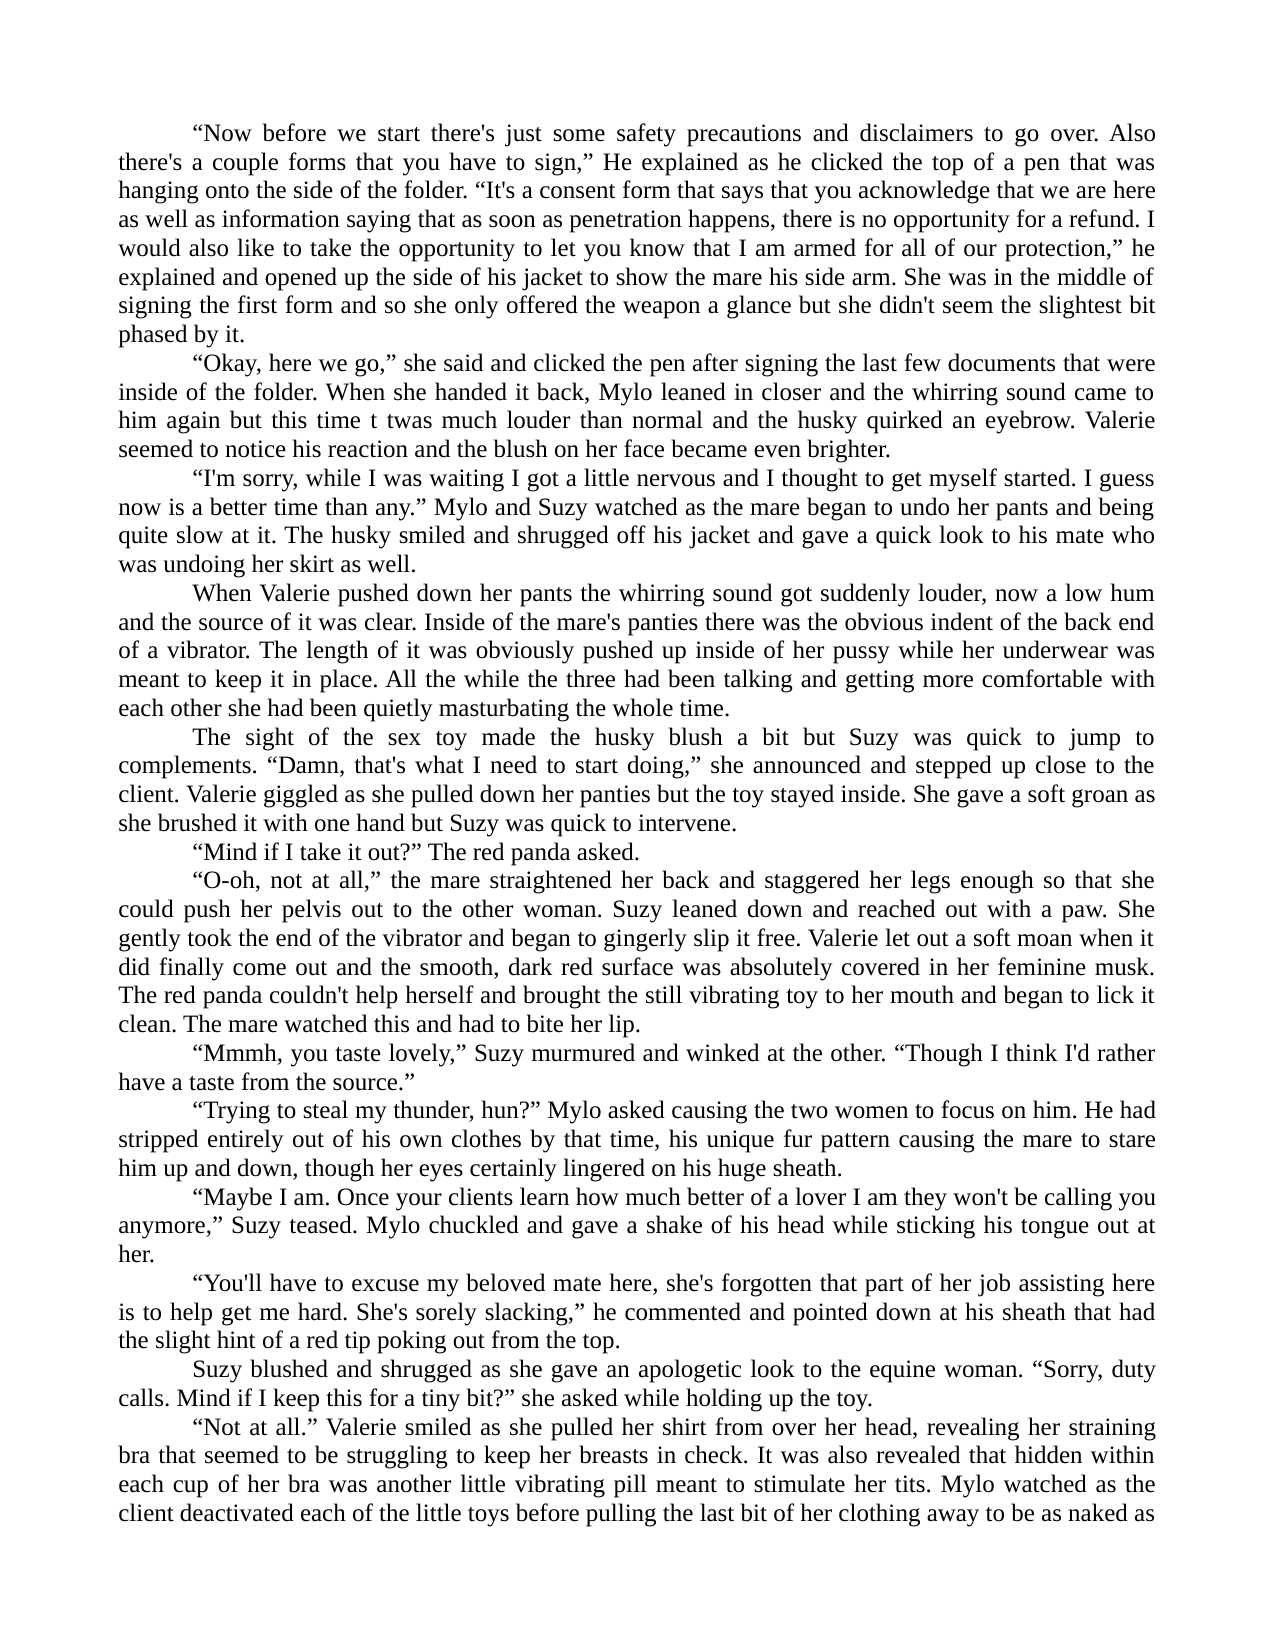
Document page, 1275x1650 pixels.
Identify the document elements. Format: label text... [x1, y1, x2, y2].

text “Trying to steal my thunder, hun?” Mylo asked causing the two women to focus on him. He had stripped entirely out of his own clothes by that time, his unique fur pattern causing the mare to stare him up and down, though her eyes certainly lingered on his huge sheath. [118, 1096, 1157, 1182]
text “Maybe I am. Once your clients learn how much better of a lover I am they won't be calling you anymore,” Suzy teased. Mylo chuckled and gave a shake of his head while sticking his tongue out at her. [118, 1182, 1157, 1268]
text “Mmmh, you taste lovely,” Suzy murmured and winked at the other. “Though I think I'd rather have a taste from the source.” [118, 1038, 1157, 1096]
text “Now before we start there's just some safety precautions and disclaimers to go over. Also there's a couple forms that you have to sign,” He explained as he clicked the top of a pen that was hanging onto the side of the folder. “It's a consent form that says that you acknowledge that we are here as well as information saying that as soon as penetration happens, there is no opportunity for a refund. I would also like to take the opportunity to let you know that I am armed for all of our protection,” he explained and opened up the side of his jacket to show the mare his side arm. She was in the middle of signing the first form and so she only offered the weapon a glance but she didn't seem the slightest bit phased by it. [118, 118, 1157, 348]
text “Not at all.” Valerie smiled as she pulled her shirt from over her head, revealing her straining bra that seemed to be struggling to keep her breasts in check. It was also revealed that hidden within each cup of her bra was another little vibrating pill meant to stimulate her tits. Mylo watched as the client deactivated each of the little toys before pulling the last bit of her clothing away to be as naked as [118, 1412, 1157, 1527]
text “Okay, here we go,” she said and clicked the pen after signing the last few documents that were inside of the folder. When she handed it back, Mylo leaned in closer and the whirring sound came to him again but this time t twas much louder than normal and the husky quirked an eyebrow. Valerie seemed to notice his reaction and the blush on her face became even brighter. [118, 348, 1157, 463]
text When Valerie pushed down her pants the whirring sound got suddenly louder, now a low hum and the source of it was clear. Inside of the mare's panties there was the obvious indent of the back end of a vibrator. The length of it was obviously pushed up inside of her pussy while her underwear was meant to keep it in place. All the while the three had been talking and getting more comfortable with each other she had been quietly masturbating the whole time. [118, 578, 1157, 722]
text “You'll have to excuse my beloved mate here, she's forgotten that part of her job assisting here is to help get me hard. She's sorely slacking,” he commented and pointed down at his sheath that had the slight hint of a red tip poking out from the top. [118, 1268, 1157, 1354]
text “Mind if I take it out?” The red panda asked. [118, 837, 1157, 866]
text “I'm sorry, while I was waiting I got a little nervous and I thought to get myself started. I guess now is a better time than any.” Mylo and Suzy watched as the mare began to undo her pants and being quite slow at it. The husky smiled and shrugged off his jacket and gave a quick look to his mate who was undoing her skirt as well. [118, 463, 1157, 578]
text “O-oh, not at all,” the mare straightened her back and staggered her legs enough so that she could push her pelvis out to the other woman. Suzy leaned down and reached out with a paw. She gently took the end of the vibrator and began to gingerly slip it free. Valerie let out a soft moan when it did finally come out and the smooth, dark red surface was absolutely covered in her feminine musk. The red panda couldn't help herself and brought the still vibrating toy to her mouth and began to lick it clean. The mare watched this and had to bite her lip. [118, 866, 1157, 1038]
text The sight of the sex toy made the husky blush a bit but Suzy was quick to jump to complements. “Damn, that's what I need to start doing,” she announced and stepped up close to the client. Valerie giggled as she pulled down her panties but the toy stayed inside. She gave a soft groan as she brushed it with one hand but Suzy was quick to intervene. [118, 722, 1157, 837]
text Suzy blushed and shrugged as she gave an apologetic look to the equine woman. “Sorry, duty calls. Mind if I keep this for a tiny bit?” she asked while holding up the toy. [118, 1354, 1157, 1412]
